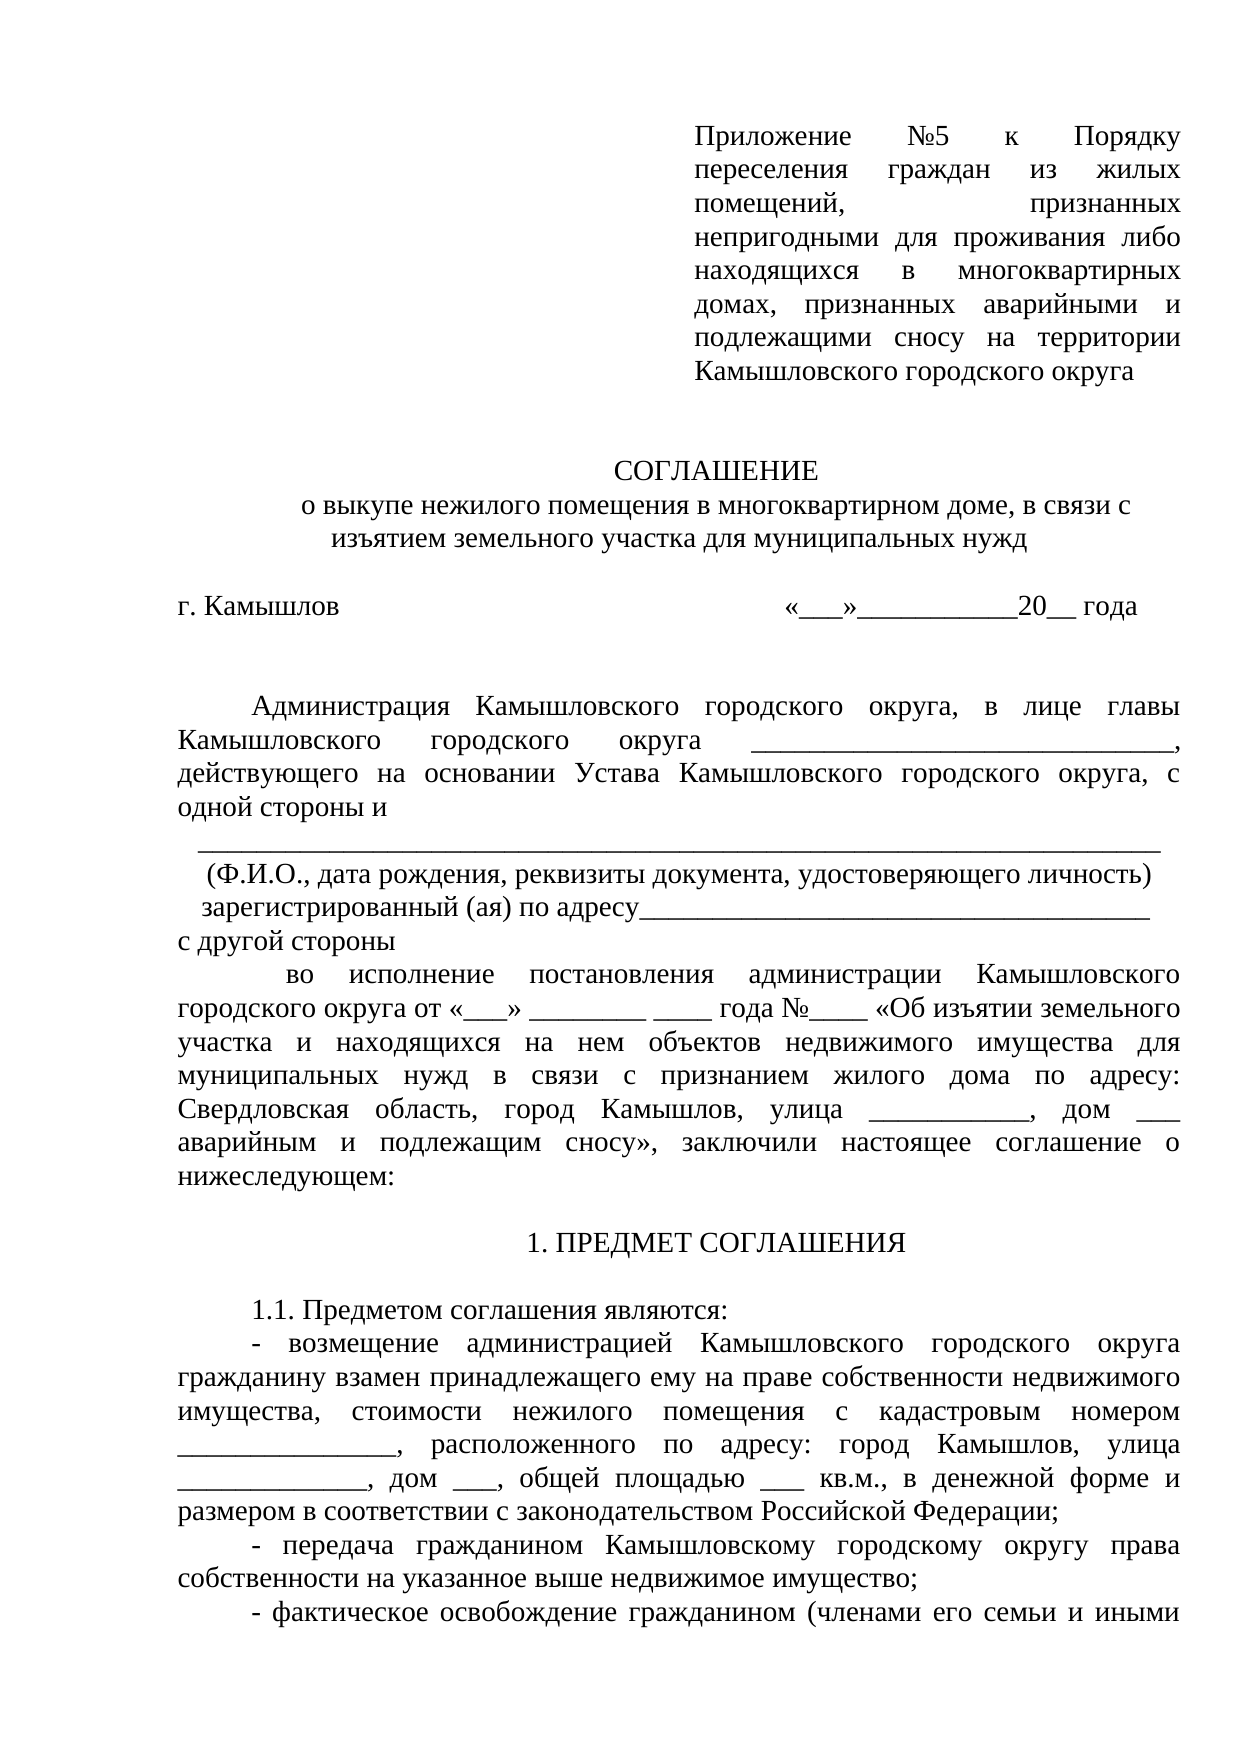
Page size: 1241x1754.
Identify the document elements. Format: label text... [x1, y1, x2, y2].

text г. Камышлов «___»___________20__ года [177, 588, 1181, 621]
text зарегистрированный (ая) по адресу___________________________________ [177, 889, 1181, 923]
text - фактическое освобождение гражданином (членами его семьи и иными [177, 1594, 1181, 1627]
text - передача гражданином Камышловскому городскому округу права собственности на указанное выше недвижимое имущество; [177, 1527, 1181, 1594]
text во исполнение постановления администрации Камышловского городского округа от «___» ________ ____ года №____ «Об изъятии земельного участка и находящихся на нем объектов недвижимого имущества для муниципальных нужд в связи с признанием жилого дома по адресу: Свердловская область, город Камышлов, улица ___________, дом ___ аварийным и подлежащим сносу», заключили настоящее соглашение о нижеследующем: [177, 957, 1181, 1191]
text СОГЛАШЕНИЕ [177, 453, 1181, 487]
text с другой стороны [177, 923, 1181, 957]
text 1. ПРЕДМЕТ СОГЛАШЕНИЯ [177, 1225, 1181, 1258]
text - возмещение администрацией Камышловского городского округа гражданину взамен принадлежащего ему на праве собственности недвижимого имущества, стоимости нежилого помещения с кадастровым номером _______________, расположенного по адресу: город Камышлов, улица _____________, дом ___, общей площадью ___ кв.м., в денежной форме и размером в соответствии с законодательством Российской Федерации; [177, 1326, 1181, 1527]
text Приложение №5 к Порядку переселения граждан из жилых помещений, признанных непригодными для проживания либо находящихся в многоквартирных домах, признанных аварийными и подлежащими сносу на территории Камышловского городского округа [694, 118, 1181, 386]
text Администрация Камышловского городского округа, в лице главы Камышловского городского округа _____________________________, действующего на основании Устава Камышловского городского округа, с одной стороны и [177, 688, 1181, 822]
text о выкупе нежилого помещения в многоквартирном доме, в связи с изъятием земельного участка для муниципальных нужд [177, 487, 1181, 554]
text __________________________________________________________________ (Ф.И.О., дата рождения, реквизиты документа, удостоверяющего личность) [177, 822, 1181, 889]
text 1.1. Предметом соглашения являются: [177, 1292, 1181, 1326]
